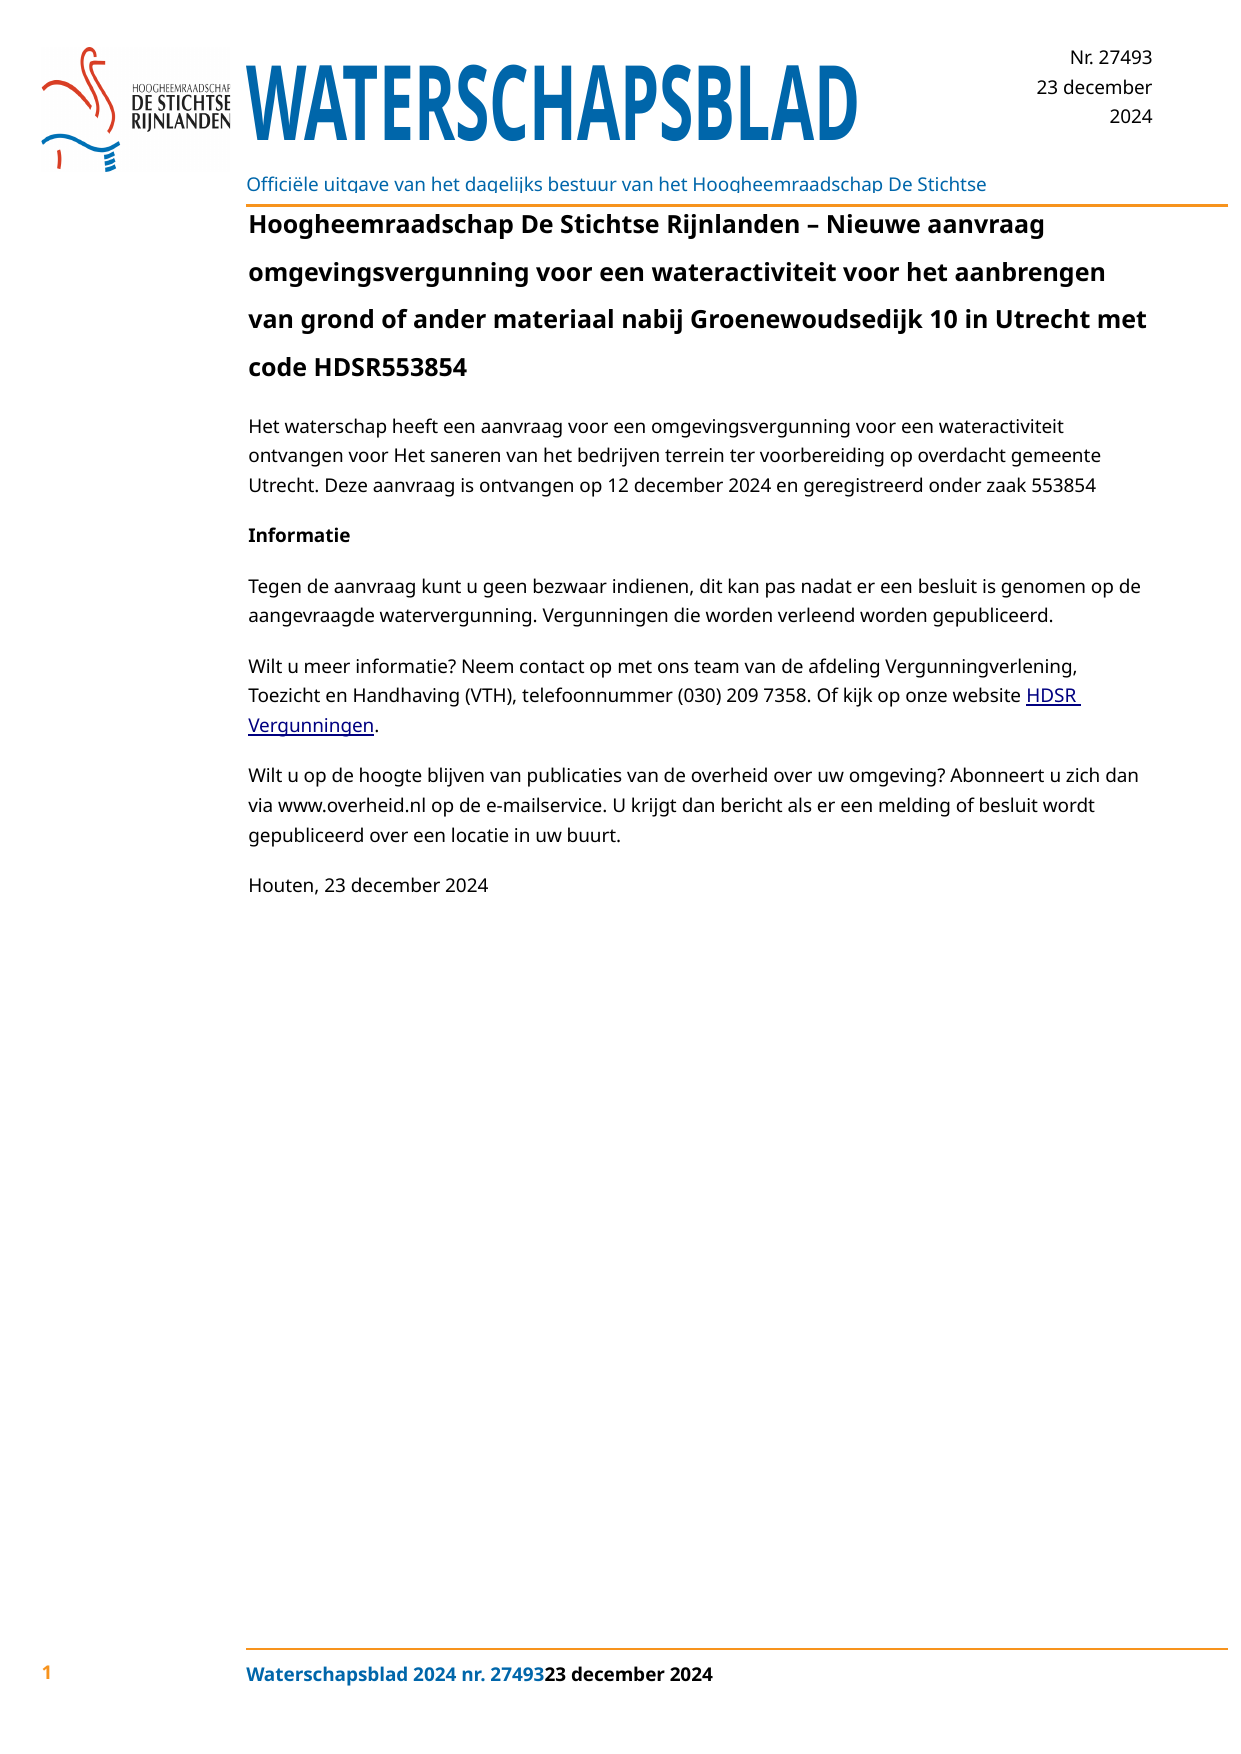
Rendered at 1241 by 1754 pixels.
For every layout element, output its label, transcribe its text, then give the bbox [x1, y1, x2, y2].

text Hoogheemraadschap De Stichtse Rijnlanden – Nieuwe aanvraag omgevingsvergunning voor een wateractiviteit voor het aanbrengen van grond of ander materiaal nabij Groenewoudsedijk 10 in Utrecht met code HDSR553854 [248, 207, 1152, 384]
text Het waterschap heeft een aanvraag voor een omgevingsvergunning voor een wateractiviteit ontvangen voor Het saneren van het bedrijven terrein ter voorbereiding op overdacht gemeente Utrecht. Deze aanvraag is ontvangen op 12 december 2024 en geregistreerd onder zaak 553854 [248, 413, 1152, 498]
text Wilt u meer informatie? Neem contact op met ons team van de afdeling Vergunningverlening, Toezicht en Handhaving (VTH), telefoonnummer (030) 209 7358. Of kijk op onze website HDSR Vergunningen. [248, 653, 1152, 738]
picture [41, 47, 231, 172]
text Houten, 23 december 2024 [248, 872, 1152, 898]
text Wilt u op de hoogte blijven van publicaties van de overheid over uw omgeving? Abonneert u zich dan via www.overheid.nl op de e-mailservice. U krijgt dan bericht als er een melding of besluit wordt gepubliceerd over een locatie in uw buurt. [248, 763, 1152, 848]
text Tegen de aanvraag kunt u geen bezwaar indienen, dit kan pas nadat er een besluit is genomen op de aangevraagde watervergunning. Vergunningen die worden verleend worden gepubliceerd. [248, 573, 1152, 628]
text Informatie [248, 523, 1152, 548]
